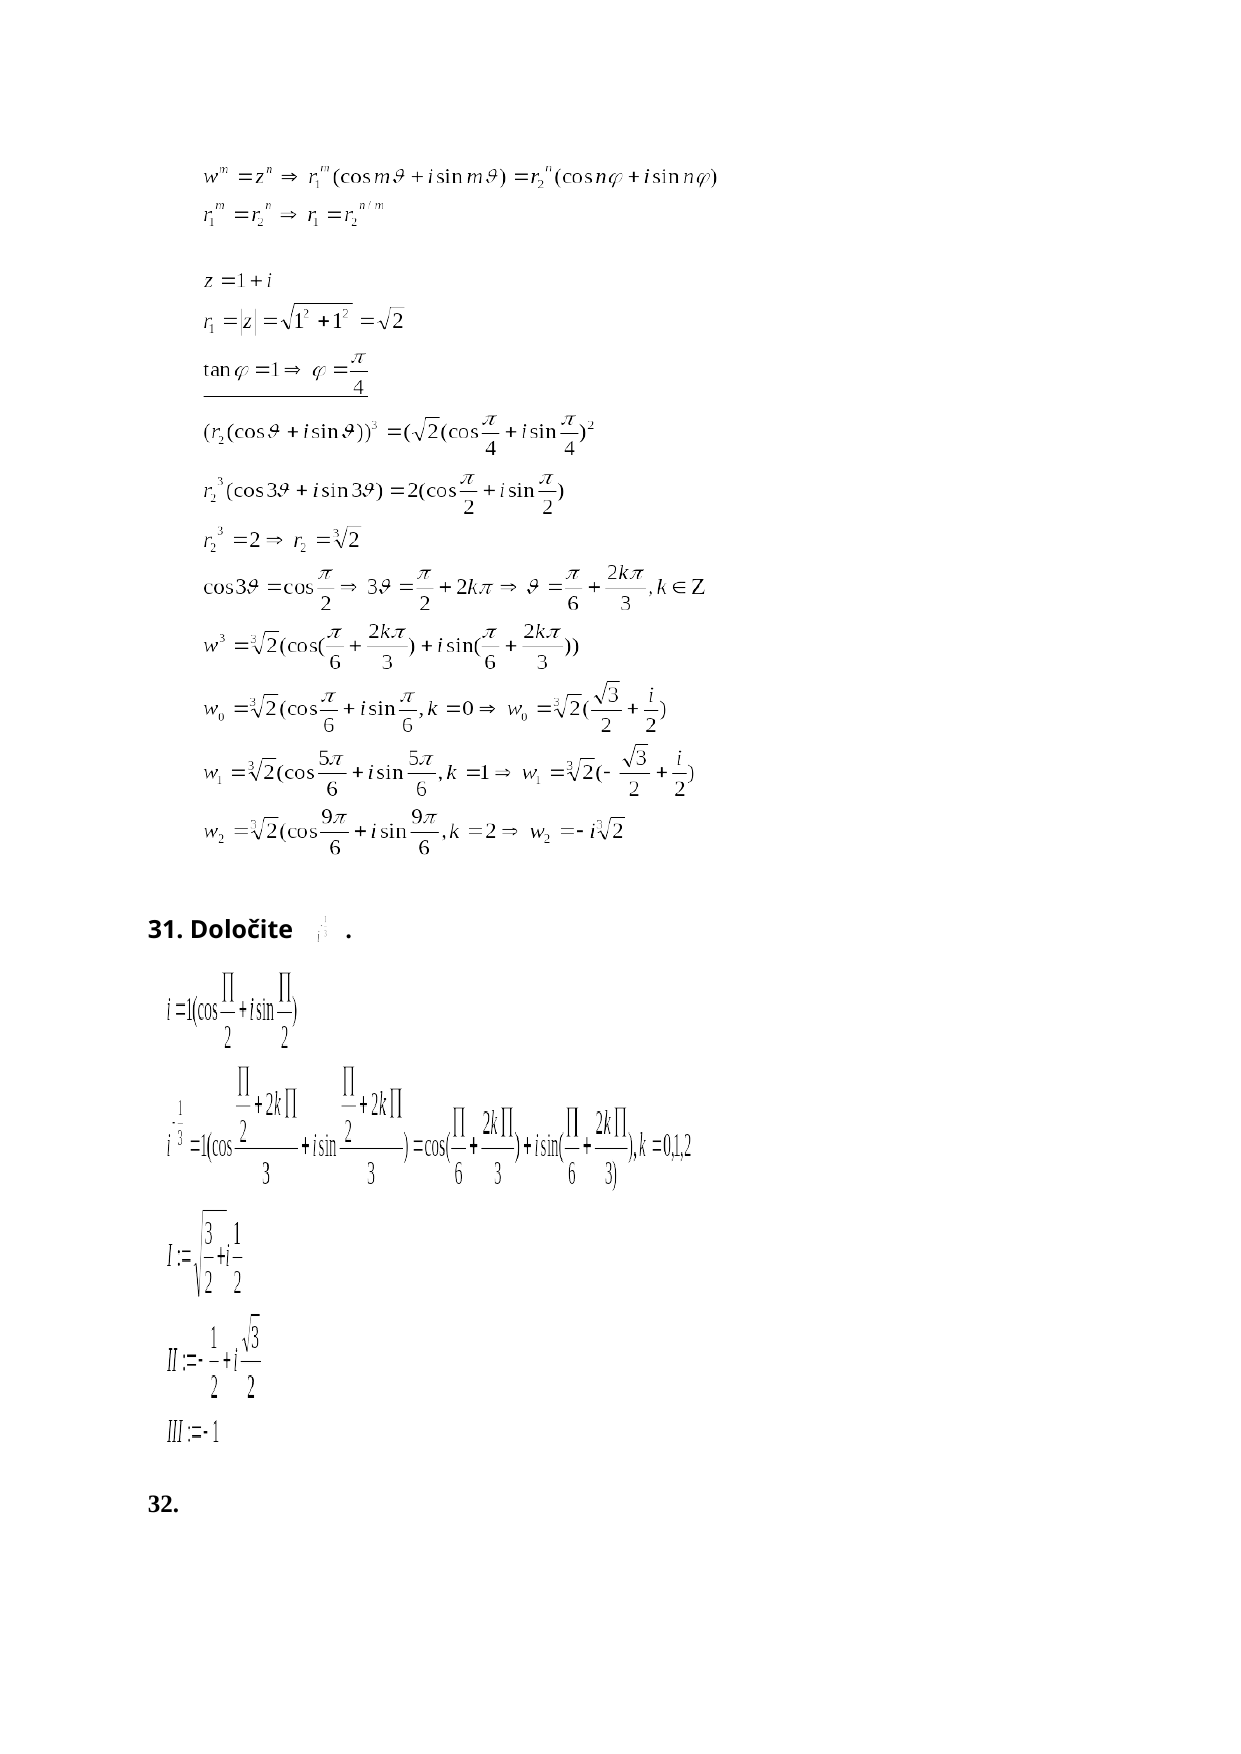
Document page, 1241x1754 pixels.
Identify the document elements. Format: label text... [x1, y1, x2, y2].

text 32. [148, 1489, 1093, 1517]
text 31. Določite . [148, 903, 1093, 955]
